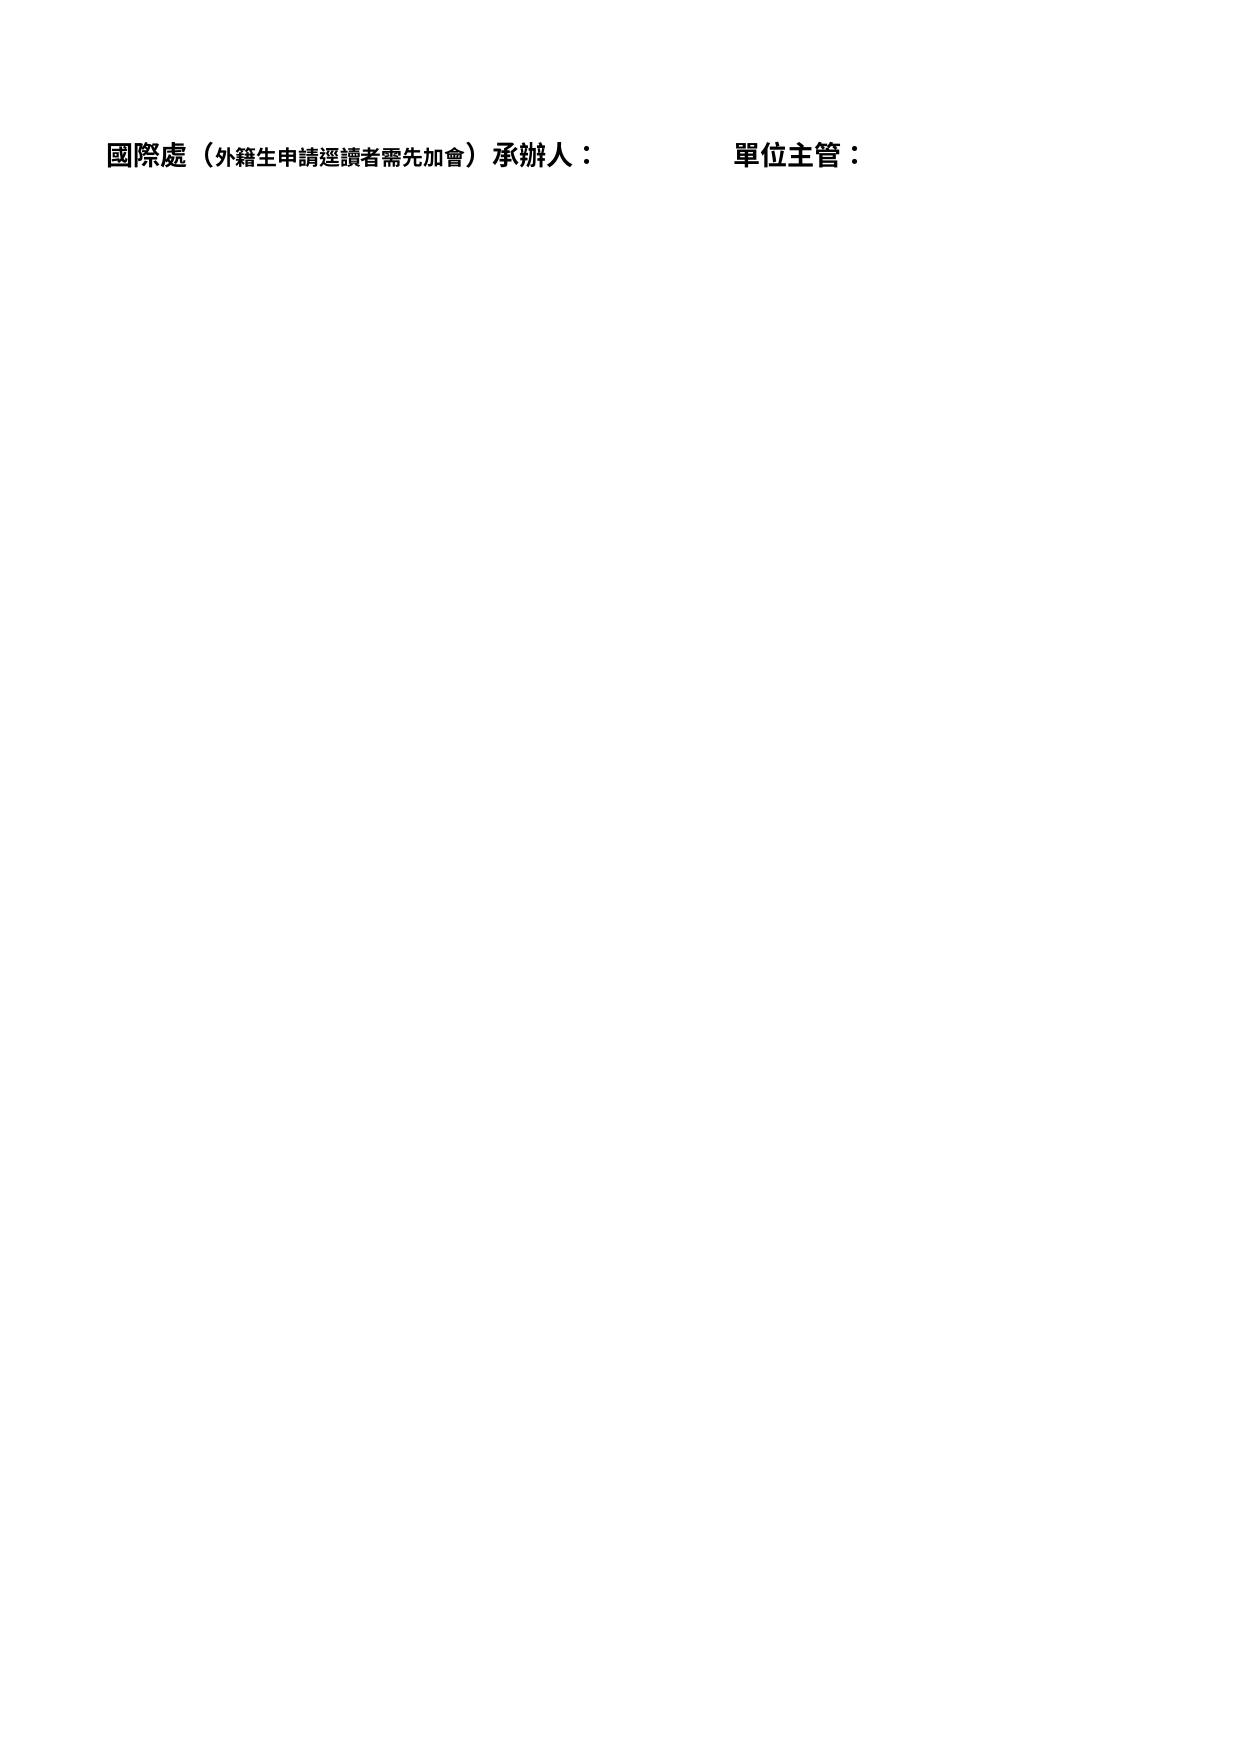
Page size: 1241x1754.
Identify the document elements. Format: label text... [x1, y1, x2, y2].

text 國際處（外籍生申請逕讀者需先加會）承辦人： 單位主管： [106, 108, 1134, 183]
